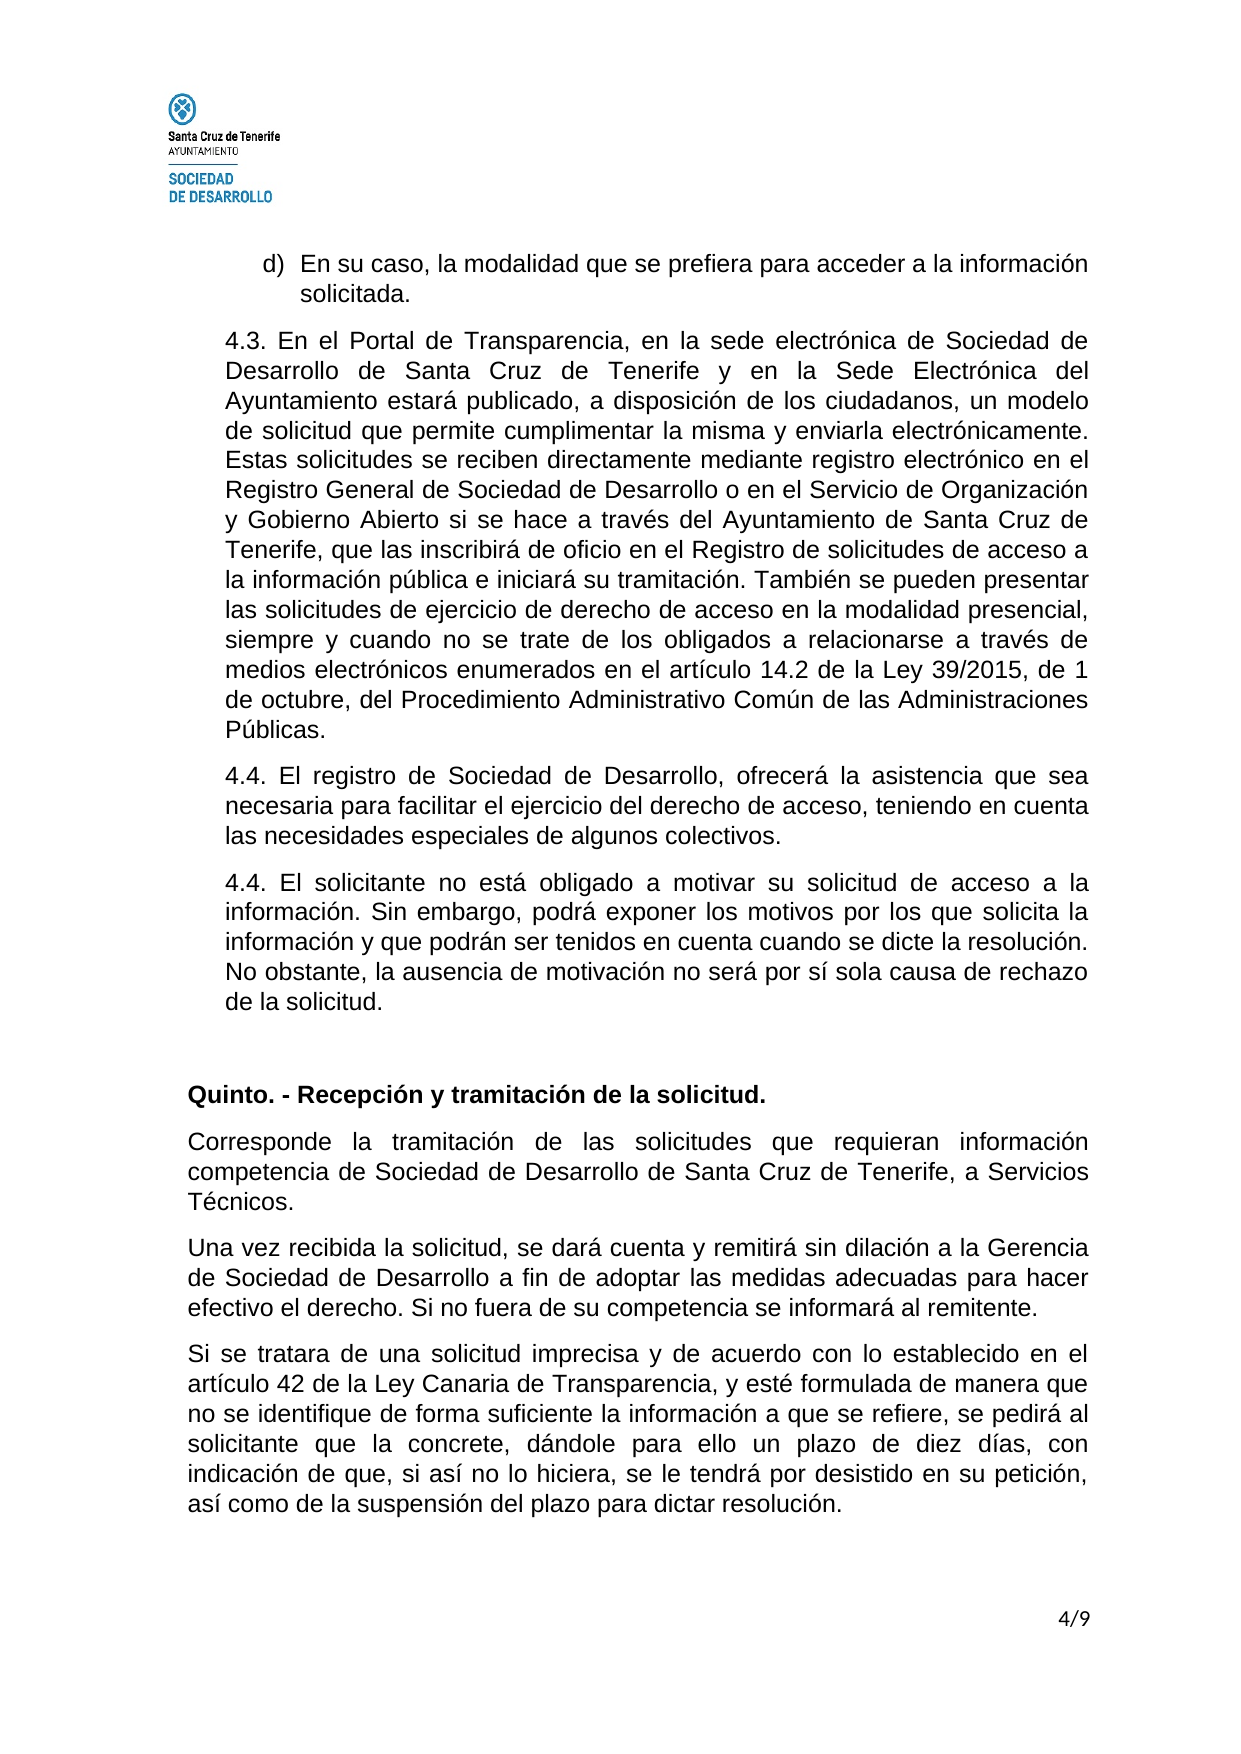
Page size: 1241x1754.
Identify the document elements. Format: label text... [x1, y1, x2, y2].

text Una vez recibida la solicitud, se dará cuenta y remitirá sin dilación a la Gerencia de Sociedad de Desarrollo a fin de adoptar las medidas adecuadas para hacer efectivo el derecho. Si no fuera de su competencia se informará al remitente. [187, 1233, 1090, 1322]
text Corresponde la tramitación de las solicitudes que requieran información competencia de Sociedad de Desarrollo de Santa Cruz de Tenerife, a Servicios Técnicos. [187, 1127, 1090, 1215]
text 4.4. El registro de Sociedad de Desarrollo, ofrecerá la asistencia que sea necesaria para facilitar el ejercicio del derecho de acceso, teniendo en cuenta las necesidades especiales de algunos colectivos. [225, 761, 1090, 850]
text 4.4. El solicitante no está obligado a motivar su solicitud de acceso a la información. Sin embargo, podrá exponer los motivos por los que solicita la información y que podrán ser tenidos en cuenta cuando se dicte la resolución. No obstante, la ausencia de motivación no será por sí sola causa de rechazo de la solicitud. [225, 867, 1090, 1016]
text Si se tratara de una solicitud imprecisa y de acuerdo con lo establecido en el artículo 42 de la Ley Canaria de Transparencia, y esté formulada de manera que no se identifique de forma suficiente la información a que se refiere, se pedirá al solicitante que la concrete, dándole para ello un plazo de diez días, con indicación de que, si así no lo hiciera, se le tendrá por desistido en su petición, así como de la suspensión del plazo para dictar resolución. [187, 1339, 1090, 1518]
text 4.3. En el Portal de Transparencia, en la sede electrónica de Sociedad de Desarrollo de Santa Cruz de Tenerife y en la Sede Electrónica del Ayuntamiento estará publicado, a disposición de los ciudadanos, un modelo de solicitud que permite cumplimentar la misma y enviarla electrónicamente. Estas solicitudes se reciben directamente mediante registro electrónico en el Registro General de Sociedad de Desarrollo o en el Servicio de Organización y Gobierno Abierto si se hace a través del Ayuntamiento de Santa Cruz de Tenerife, que las inscribirá de oficio en el Registro de solicitudes de acceso a la información pública e iniciará su tramitación. También se pueden presentar las solicitudes de ejercicio de derecho de acceso en la modalidad presencial, siempre y cuando no se trate de los obligados a relacionarse a través de medios electrónicos enumerados en el artículo 14.2 de la Ley 39/2015, de 1 de octubre, del Procedimiento Administrativo Común de las Administraciones Públicas. [225, 326, 1090, 743]
text Quinto. - Recepción y tramitación de la solicitud. [187, 1080, 1090, 1109]
list En su caso, la modalidad que se prefiera para acceder a la información solicitada. [262, 249, 1090, 308]
